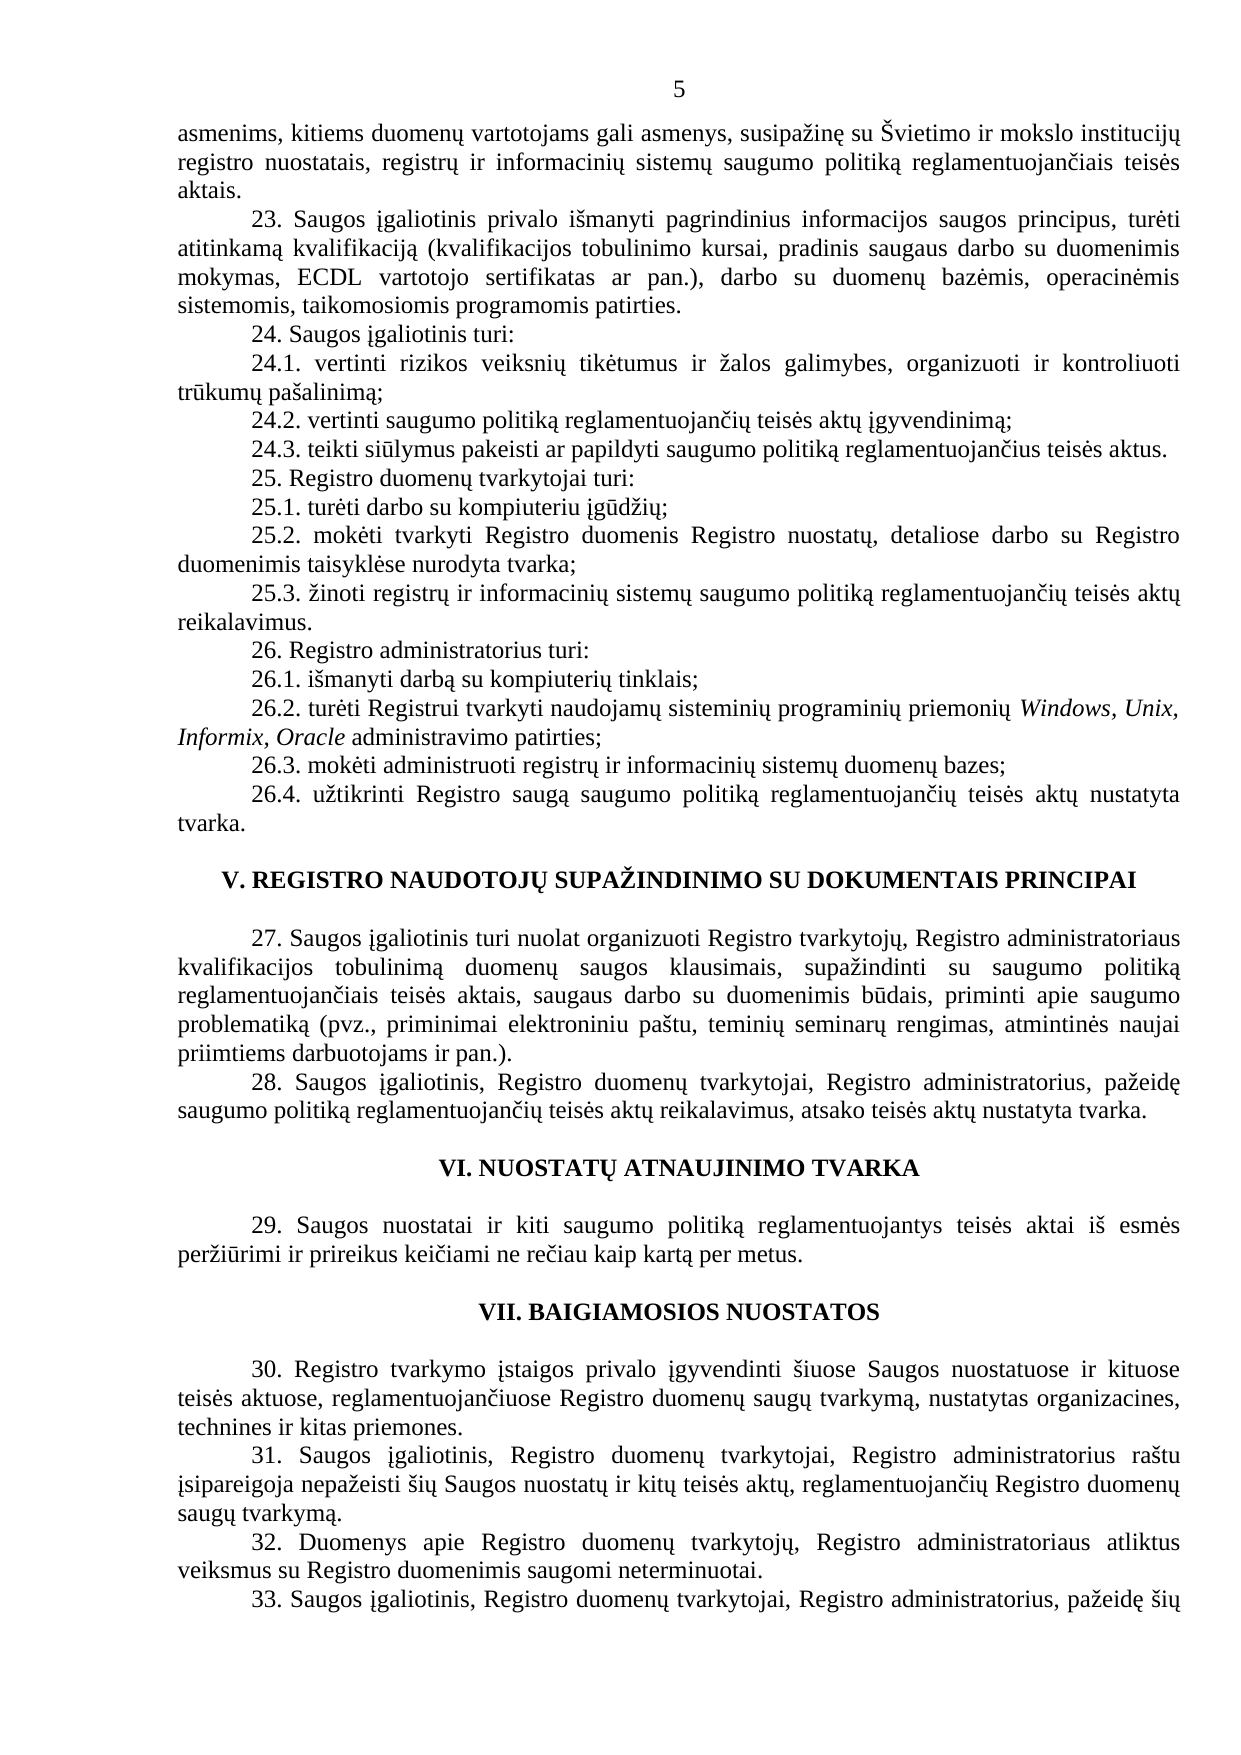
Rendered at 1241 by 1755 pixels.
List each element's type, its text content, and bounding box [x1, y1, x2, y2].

text 25.3. žinoti registrų ir informacinių sistemų saugumo politiką reglamentuojančių teisės aktų reikalavimus. [177, 578, 1181, 636]
text 31. Saugos įgaliotinis, Registro duomenų tvarkytojai, Registro administratorius raštu įsipareigoja nepažeisti šių Saugos nuostatų ir kitų teisės aktų, reglamentuojančių Registro duomenų saugų tvarkymą. [177, 1441, 1181, 1527]
text 24.1. vertinti rizikos veiksnių tikėtumus ir žalos galimybes, organizuoti ir kontroliuoti trūkumų pašalinimą; [177, 348, 1181, 406]
text 30. Registro tvarkymo įstaigos privalo įgyvendinti šiuose Saugos nuostatuose ir kituose teisės aktuose, reglamentuojančiuose Registro duomenų saugų tvarkymą, nustatytas organizacines, technines ir kitas priemones. [177, 1354, 1181, 1441]
text 26.1. išmanyti darbą su kompiuterių tinklais; [177, 664, 1181, 693]
text 32. Duomenys apie Registro duomenų tvarkytojų, Registro administratoriaus atliktus veiksmus su Registro duomenimis saugomi neterminuotai. [177, 1527, 1181, 1584]
text V. REGISTRO NAUDOTOJŲ SUPAŽINDINIMO SU DOKUMENTAIS PRINCIPAI [177, 866, 1181, 894]
text 24.2. vertinti saugumo politiką reglamentuojančių teisės aktų įgyvendinimą; [177, 406, 1181, 434]
text 29. Saugos nuostatai ir kiti saugumo politiką reglamentuojantys teisės aktai iš esmės peržiūrimi ir prireikus keičiami ne rečiau kaip kartą per metus. [177, 1211, 1181, 1268]
text 33. Saugos įgaliotinis, Registro duomenų tvarkytojai, Registro administratorius, pažeidę šių [177, 1584, 1181, 1613]
text 25.1. turėti darbo su kompiuteriu įgūdžių; [177, 492, 1181, 521]
text 23. Saugos įgaliotinis privalo išmanyti pagrindinius informacijos saugos principus, turėti atitinkamą kvalifikaciją (kvalifikacijos tobulinimo kursai, pradinis saugaus darbo su duomenimis mokymas, ECDL vartotojo sertifikatas ar pan.), darbo su duomenų bazėmis, operacinėmis sistemomis, taikomosiomis programomis patirties. [177, 204, 1181, 319]
text 28. Saugos įgaliotinis, Registro duomenų tvarkytojai, Registro administratorius, pažeidę saugumo politiką reglamentuojančių teisės aktų reikalavimus, atsako teisės aktų nustatyta tvarka. [177, 1067, 1181, 1124]
text 26.3. mokėti administruoti registrų ir informacinių sistemų duomenų bazes; [177, 751, 1181, 779]
text asmenims, kitiems duomenų vartotojams gali asmenys, susipažinę su Švietimo ir mokslo institucijų registro nuostatais, registrų ir informacinių sistemų saugumo politiką reglamentuojančiais teisės aktais. [177, 118, 1181, 204]
text 25. Registro duomenų tvarkytojai turi: [177, 463, 1181, 492]
text 25.2. mokėti tvarkyti Registro duomenis Registro nuostatų, detaliose darbo su Registro duomenimis taisyklėse nurodyta tvarka; [177, 521, 1181, 578]
text 27. Saugos įgaliotinis turi nuolat organizuoti Registro tvarkytojų, Registro administratoriaus kvalifikacijos tobulinimą duomenų saugos klausimais, supažindinti su saugumo politiką reglamentuojančiais teisės aktais, saugaus darbo su duomenimis būdais, priminti apie saugumo problematiką (pvz., priminimai elektroniniu paštu, teminių seminarų rengimas, atmintinės naujai priimtiems darbuotojams ir pan.). [177, 923, 1181, 1067]
text 26.2. turėti Registrui tvarkyti naudojamų sisteminių programinių priemonių Windows, Unix, Informix, Oracle administravimo patirties; [177, 693, 1181, 751]
text VI. NUOSTATŲ ATNAUJINIMO TVARKA [177, 1153, 1181, 1182]
text 24. Saugos įgaliotinis turi: [177, 319, 1181, 348]
text 26. Registro administratorius turi: [177, 636, 1181, 664]
text VII. BAIGIAMOSIOS NUOSTATOS [177, 1297, 1181, 1326]
text 24.3. teikti siūlymus pakeisti ar papildyti saugumo politiką reglamentuojančius teisės aktus. [177, 434, 1181, 463]
text 26.4. užtikrinti Registro saugą saugumo politiką reglamentuojančių teisės aktų nustatyta tvarka. [177, 779, 1181, 837]
